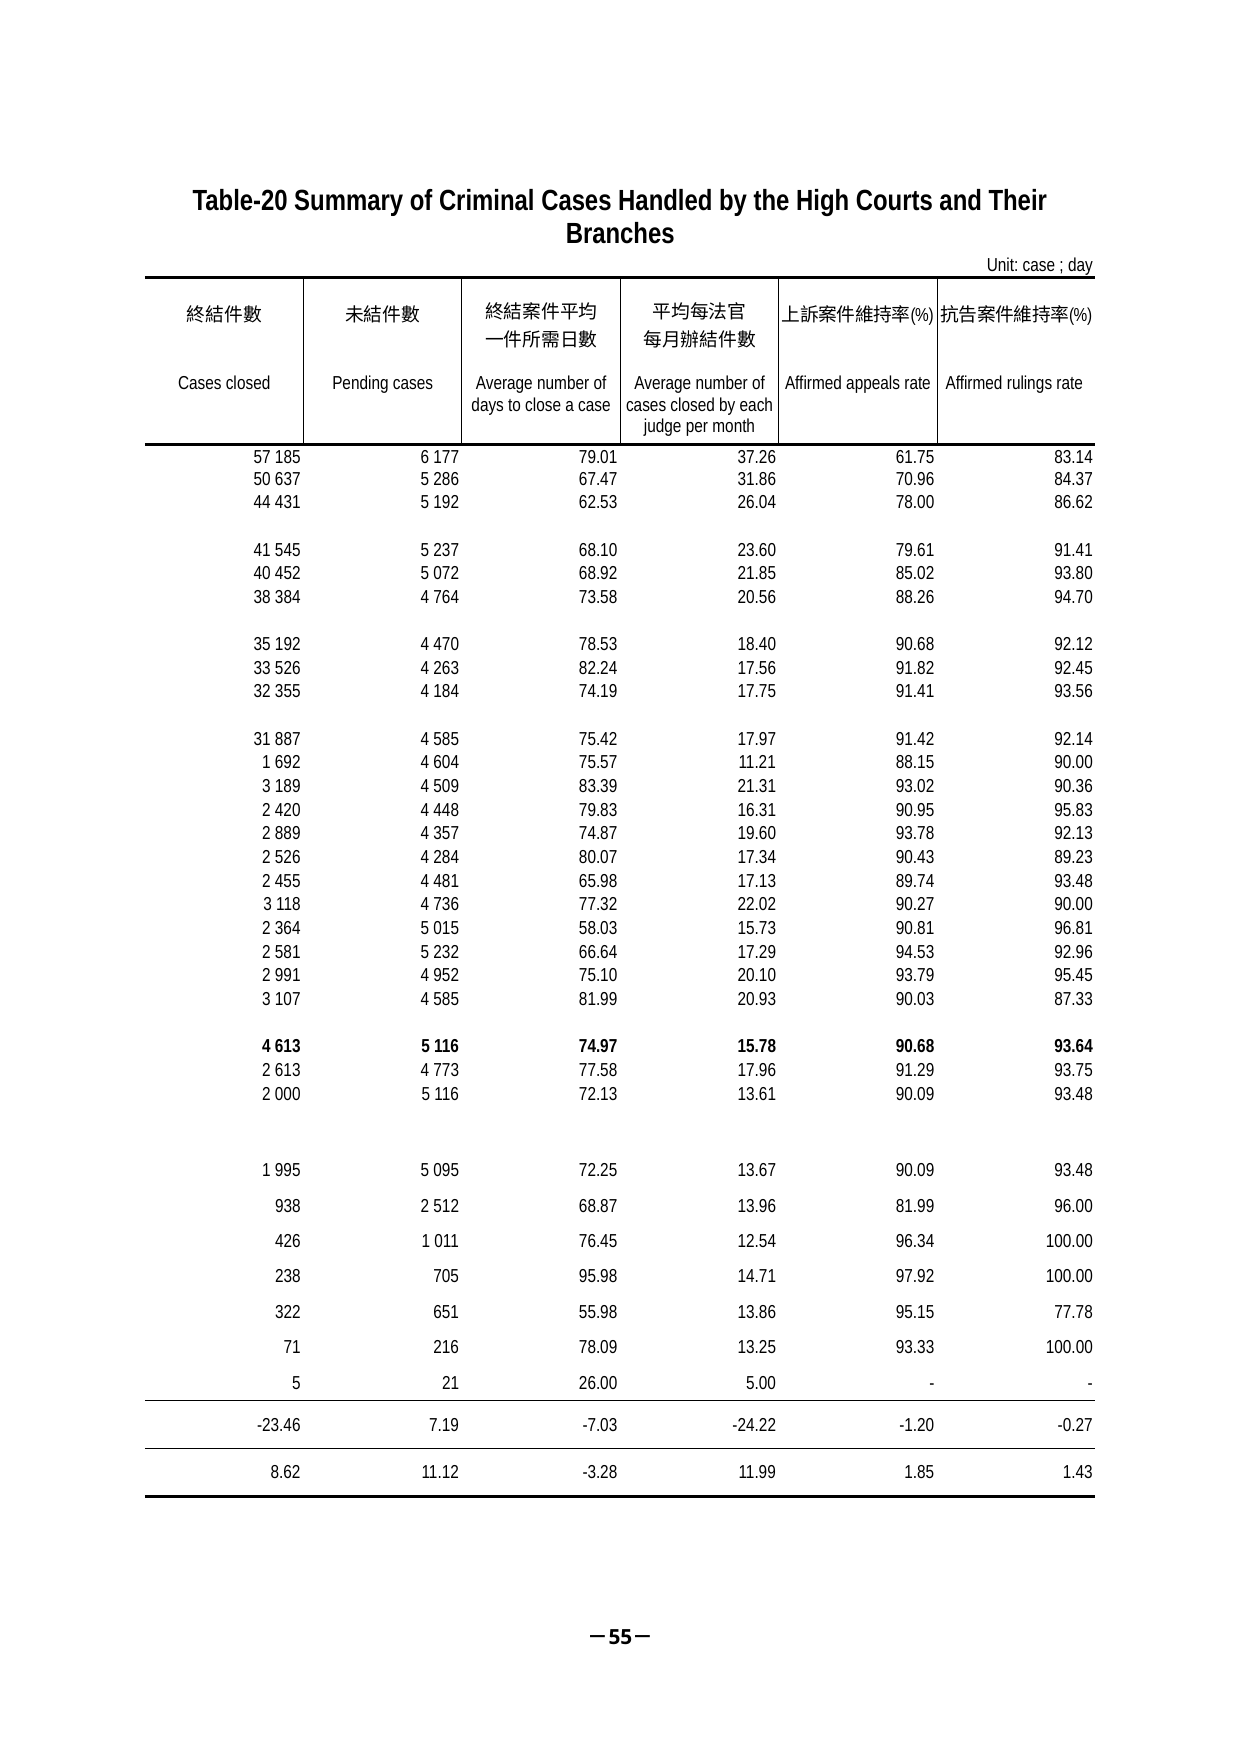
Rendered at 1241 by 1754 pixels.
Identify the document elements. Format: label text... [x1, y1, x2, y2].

table_cell 92.14 [937, 727, 1095, 750]
table_cell 26.00 [462, 1365, 620, 1400]
table_header 上訴案件維持率(%) [779, 279, 937, 370]
table_cell 3 118 [145, 892, 303, 916]
table_cell 62.53 [462, 490, 620, 514]
table_cell 26.04 [620, 490, 778, 514]
table_cell 90.95 [779, 798, 937, 821]
table_cell 75.57 [462, 750, 620, 774]
table_cell [620, 1010, 778, 1034]
table_cell [303, 609, 462, 632]
table_cell 55.98 [462, 1294, 620, 1329]
table_cell 4 585 [303, 987, 462, 1010]
table_cell 100.00 [937, 1329, 1095, 1365]
table_cell [145, 1129, 303, 1152]
table_cell 50 637 [145, 467, 303, 490]
table_cell 17.13 [620, 869, 778, 892]
table_cell 2 613 [145, 1058, 303, 1081]
table_cell 83.39 [462, 774, 620, 798]
table_cell 21 [303, 1365, 462, 1400]
table_cell 16.31 [620, 798, 778, 821]
table_cell 77.32 [462, 892, 620, 916]
table_cell 92.96 [937, 940, 1095, 963]
table_cell 94.53 [779, 940, 937, 963]
table_cell 67.47 [462, 467, 620, 490]
table_cell Pending cases [304, 372, 461, 443]
table_cell 74.97 [462, 1034, 620, 1058]
table_cell 4 448 [303, 798, 462, 821]
table_cell 7.19 [303, 1401, 462, 1447]
table_cell 83.14 [937, 446, 1095, 467]
table_cell 5 072 [303, 561, 462, 585]
table_cell 77.58 [462, 1058, 620, 1081]
table_cell 426 [145, 1223, 303, 1258]
table_cell 90.43 [779, 845, 937, 868]
table_cell 94.70 [937, 585, 1095, 608]
table_cell 90.00 [937, 892, 1095, 916]
table_cell 4 184 [303, 679, 462, 703]
table_cell 11.99 [620, 1449, 778, 1495]
table_cell 5 015 [303, 916, 462, 939]
table_cell 95.83 [937, 798, 1095, 821]
table_cell 93.48 [937, 869, 1095, 892]
table_cell 4 613 [145, 1034, 303, 1058]
table_header 終結案件平均 一件所需日數 [462, 279, 620, 370]
table_cell 93.64 [937, 1034, 1095, 1058]
table_cell -3.28 [462, 1449, 620, 1495]
table_cell 4 263 [303, 656, 462, 679]
table_header 抗告案件維持率(%) [938, 279, 1095, 370]
table_cell 1 692 [145, 750, 303, 774]
table_cell 21.85 [620, 561, 778, 585]
table_cell 93.56 [937, 679, 1095, 703]
table_cell 705 [303, 1259, 462, 1294]
table_cell 11.12 [303, 1449, 462, 1495]
table_cell 4 470 [303, 632, 462, 656]
table_cell 23.60 [620, 538, 778, 561]
table_cell 75.42 [462, 727, 620, 750]
table_cell 90.68 [779, 1034, 937, 1058]
table_cell 87.33 [937, 987, 1095, 1010]
table_cell 12.54 [620, 1223, 778, 1258]
table_cell - [937, 1365, 1095, 1400]
table_cell 93.02 [779, 774, 937, 798]
table_cell 78.00 [779, 490, 937, 514]
table_cell 2 581 [145, 940, 303, 963]
table_cell 95.15 [779, 1294, 937, 1329]
table_cell 3 107 [145, 987, 303, 1010]
table_cell 5 [145, 1365, 303, 1400]
table_cell 100.00 [937, 1223, 1095, 1258]
table_cell 1.43 [937, 1449, 1095, 1495]
table_cell 1.85 [779, 1449, 937, 1495]
table_cell [779, 703, 937, 727]
table_cell [620, 609, 778, 632]
table_cell 93.78 [779, 821, 937, 845]
table_cell 80.07 [462, 845, 620, 868]
table_cell 17.56 [620, 656, 778, 679]
table_cell 216 [303, 1329, 462, 1365]
table_cell 18.40 [620, 632, 778, 656]
table_cell [937, 1129, 1095, 1152]
table_cell 91.29 [779, 1058, 937, 1081]
table_cell 2 526 [145, 845, 303, 868]
table_cell [462, 514, 620, 537]
table_cell 11.21 [620, 750, 778, 774]
table_cell -7.03 [462, 1401, 620, 1447]
text Table-20 Summary of Criminal Cases Handled by the High Courts and Their Branches [148, 183, 1092, 250]
table_cell 4 604 [303, 750, 462, 774]
table_cell 41 545 [145, 538, 303, 561]
table_cell 938 [145, 1188, 303, 1223]
table_cell 40 452 [145, 561, 303, 585]
table_cell [303, 514, 462, 537]
table_cell [462, 609, 620, 632]
table_cell [462, 1105, 620, 1129]
table_cell 2 000 [145, 1081, 303, 1105]
table_cell 32 355 [145, 679, 303, 703]
table_cell 90.81 [779, 916, 937, 939]
table_cell Affirmed rulings rate [938, 372, 1095, 443]
table_cell 5 232 [303, 940, 462, 963]
table_cell 68.10 [462, 538, 620, 561]
table_cell 89.23 [937, 845, 1095, 868]
table_cell [145, 609, 303, 632]
table_cell [779, 1105, 937, 1129]
table_cell 70.96 [779, 467, 937, 490]
table_cell 75.10 [462, 963, 620, 987]
table_cell 5 116 [303, 1081, 462, 1105]
table_cell 3 189 [145, 774, 303, 798]
table_cell 13.96 [620, 1188, 778, 1223]
table_cell 65.98 [462, 869, 620, 892]
table_cell [937, 703, 1095, 727]
table_cell [303, 703, 462, 727]
table_cell 82.24 [462, 656, 620, 679]
table_cell 96.00 [937, 1188, 1095, 1223]
table_cell 77.78 [937, 1294, 1095, 1329]
table_cell [145, 514, 303, 537]
table_header 未結件數 [304, 279, 461, 370]
table_cell 15.73 [620, 916, 778, 939]
table_cell 21.31 [620, 774, 778, 798]
table_cell 88.26 [779, 585, 937, 608]
table_cell 2 991 [145, 963, 303, 987]
table_cell 84.37 [937, 467, 1095, 490]
table_cell 78.09 [462, 1329, 620, 1365]
table_cell 31 887 [145, 727, 303, 750]
table_cell 651 [303, 1294, 462, 1329]
table_cell 20.93 [620, 987, 778, 1010]
table_cell 90.09 [779, 1152, 937, 1188]
table_cell 17.34 [620, 845, 778, 868]
table_cell 20.10 [620, 963, 778, 987]
table_cell 93.75 [937, 1058, 1095, 1081]
table_cell 97.92 [779, 1259, 937, 1294]
table_cell 6 177 [303, 446, 462, 467]
table_cell [462, 1010, 620, 1034]
table_cell [937, 514, 1095, 537]
table_cell 2 364 [145, 916, 303, 939]
table_cell 2 889 [145, 821, 303, 845]
table_cell - [779, 1365, 937, 1400]
table_cell 13.61 [620, 1081, 778, 1105]
table_cell 91.41 [779, 679, 937, 703]
table_cell 90.09 [779, 1081, 937, 1105]
table_cell Affirmed appeals rate [779, 372, 937, 443]
table_cell 91.82 [779, 656, 937, 679]
table_cell 238 [145, 1259, 303, 1294]
table_header 終結件數 [145, 279, 303, 370]
table_cell [937, 609, 1095, 632]
table_cell [937, 1010, 1095, 1034]
table_cell 17.97 [620, 727, 778, 750]
table_cell 90.00 [937, 750, 1095, 774]
table_cell 74.87 [462, 821, 620, 845]
table_cell 4 773 [303, 1058, 462, 1081]
table_cell [303, 1129, 462, 1152]
table_cell [303, 1010, 462, 1034]
table_cell 20.56 [620, 585, 778, 608]
table_cell 90.68 [779, 632, 937, 656]
table_cell 4 952 [303, 963, 462, 987]
table_cell 81.99 [462, 987, 620, 1010]
table_cell 74.19 [462, 679, 620, 703]
table_cell 89.74 [779, 869, 937, 892]
table_cell 79.61 [779, 538, 937, 561]
table_cell 71 [145, 1329, 303, 1365]
table_cell 13.67 [620, 1152, 778, 1188]
text Unit: case ; day [148, 254, 1092, 276]
table_cell -1.20 [779, 1401, 937, 1447]
table_cell 14.71 [620, 1259, 778, 1294]
table_cell [620, 1129, 778, 1152]
table_cell 91.42 [779, 727, 937, 750]
table_cell 68.87 [462, 1188, 620, 1223]
table_cell [620, 514, 778, 537]
table_cell 79.01 [462, 446, 620, 467]
table_cell [620, 1105, 778, 1129]
table_cell 13.86 [620, 1294, 778, 1329]
table_cell 17.75 [620, 679, 778, 703]
table_cell 93.48 [937, 1081, 1095, 1105]
table_cell 88.15 [779, 750, 937, 774]
table_cell 79.83 [462, 798, 620, 821]
table_cell 95.98 [462, 1259, 620, 1294]
table_cell -24.22 [620, 1401, 778, 1447]
table_cell [462, 703, 620, 727]
table_cell 15.78 [620, 1034, 778, 1058]
table_cell 8.62 [145, 1449, 303, 1495]
table_cell Average number of cases closed by each judge per month [621, 372, 778, 443]
table_cell 76.45 [462, 1223, 620, 1258]
table_cell 322 [145, 1294, 303, 1329]
table_cell 66.64 [462, 940, 620, 963]
table_cell Average number of days to close a case [462, 372, 620, 443]
table_cell 5 237 [303, 538, 462, 561]
table_cell 73.58 [462, 585, 620, 608]
table_cell 1 995 [145, 1152, 303, 1188]
table_cell 90.27 [779, 892, 937, 916]
table_cell 93.79 [779, 963, 937, 987]
table_cell [145, 703, 303, 727]
table_cell Cases closed [145, 372, 303, 443]
table_cell 90.36 [937, 774, 1095, 798]
table_cell [462, 1129, 620, 1152]
table_cell 38 384 [145, 585, 303, 608]
table_cell 72.13 [462, 1081, 620, 1105]
table_cell 4 585 [303, 727, 462, 750]
table_cell 72.25 [462, 1152, 620, 1188]
table_cell 85.02 [779, 561, 937, 585]
table_cell 61.75 [779, 446, 937, 467]
table_cell 5.00 [620, 1365, 778, 1400]
table_cell 19.60 [620, 821, 778, 845]
table_cell 17.29 [620, 940, 778, 963]
table_cell [937, 1105, 1095, 1129]
table_cell 31.86 [620, 467, 778, 490]
table_cell [145, 1105, 303, 1129]
table_cell [620, 703, 778, 727]
table_cell 37.26 [620, 446, 778, 467]
table_cell 1 011 [303, 1223, 462, 1258]
table_cell 4 481 [303, 869, 462, 892]
table_cell 57 185 [145, 446, 303, 467]
table_cell 5 095 [303, 1152, 462, 1188]
table_cell 4 736 [303, 892, 462, 916]
table_cell [303, 1105, 462, 1129]
table_cell 92.13 [937, 821, 1095, 845]
table_cell 5 286 [303, 467, 462, 490]
table_cell 2 455 [145, 869, 303, 892]
table_cell 5 192 [303, 490, 462, 514]
table_cell 2 512 [303, 1188, 462, 1223]
table_cell 17.96 [620, 1058, 778, 1081]
table_cell 4 509 [303, 774, 462, 798]
table_cell 93.48 [937, 1152, 1095, 1188]
table_cell 95.45 [937, 963, 1095, 987]
table_cell 13.25 [620, 1329, 778, 1365]
table_cell 86.62 [937, 490, 1095, 514]
table_cell 93.80 [937, 561, 1095, 585]
table_cell 92.45 [937, 656, 1095, 679]
table_cell [779, 1010, 937, 1034]
table_cell 4 764 [303, 585, 462, 608]
table_cell 93.33 [779, 1329, 937, 1365]
table_cell 22.02 [620, 892, 778, 916]
table_cell [779, 1129, 937, 1152]
table_cell 92.12 [937, 632, 1095, 656]
table_cell 33 526 [145, 656, 303, 679]
table_cell [779, 514, 937, 537]
table_cell 100.00 [937, 1259, 1095, 1294]
table_cell 44 431 [145, 490, 303, 514]
table_header 平均每法官 每月辦結件數 [621, 279, 778, 370]
table_cell [779, 609, 937, 632]
table_cell 35 192 [145, 632, 303, 656]
table_cell 81.99 [779, 1188, 937, 1223]
table_cell 96.81 [937, 916, 1095, 939]
table_cell -23.46 [145, 1401, 303, 1447]
table_cell [145, 1010, 303, 1034]
table_cell 2 420 [145, 798, 303, 821]
table_cell 68.92 [462, 561, 620, 585]
table_cell 4 357 [303, 821, 462, 845]
table_cell 90.03 [779, 987, 937, 1010]
table_cell -0.27 [937, 1401, 1095, 1447]
table_cell 78.53 [462, 632, 620, 656]
table_cell 58.03 [462, 916, 620, 939]
table_cell 96.34 [779, 1223, 937, 1258]
table_cell 91.41 [937, 538, 1095, 561]
table_cell 4 284 [303, 845, 462, 868]
table_cell 5 116 [303, 1034, 462, 1058]
